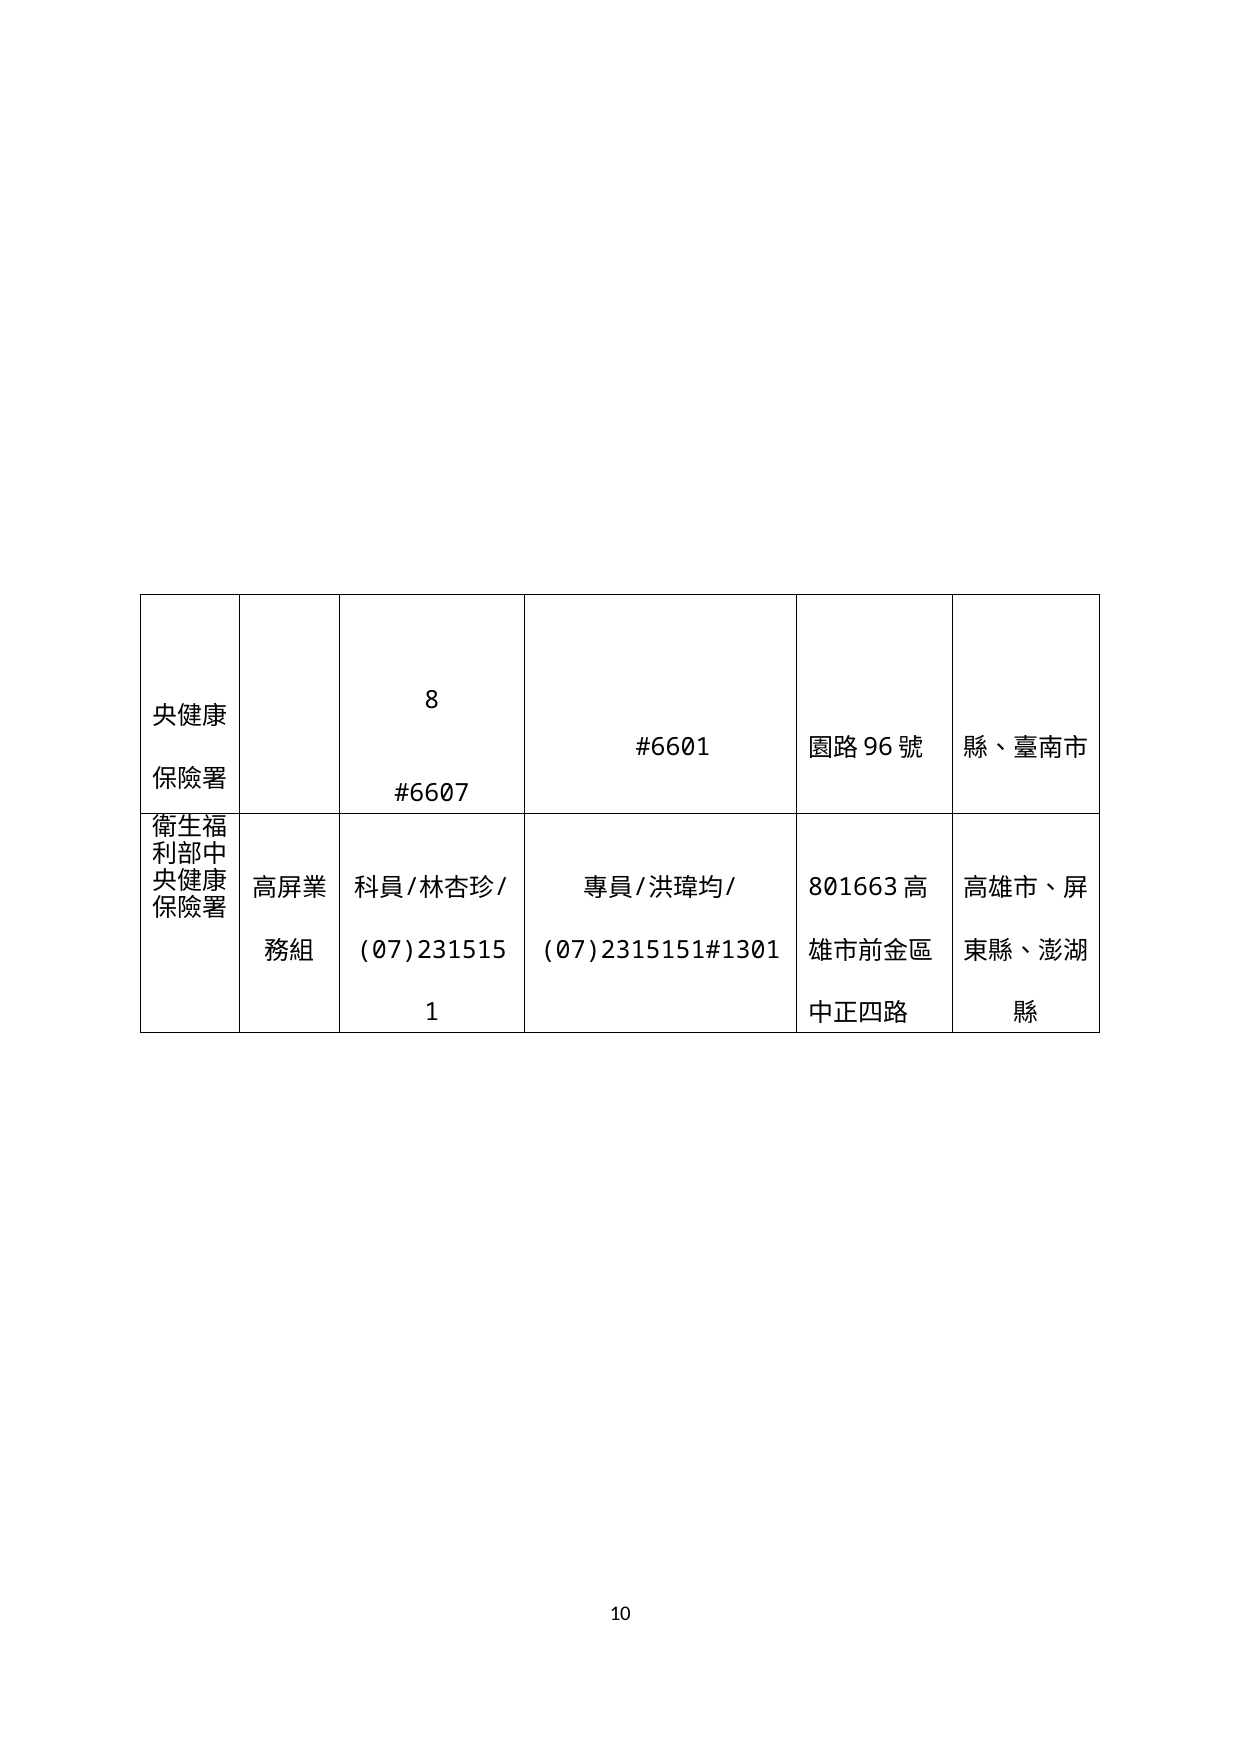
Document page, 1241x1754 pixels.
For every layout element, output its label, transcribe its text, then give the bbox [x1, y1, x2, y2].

table_cell 央健康保險署 [141, 595, 239, 813]
table_cell [240, 595, 339, 813]
table_cell 縣、臺南市 [953, 595, 1099, 813]
table_cell 高雄市、屏東縣、澎湖縣 [953, 814, 1099, 1032]
table_cell 801663高雄市前金區中正四路 [797, 814, 952, 1032]
table_cell #6601 [525, 595, 796, 813]
table_cell 園路96號 [797, 595, 952, 813]
table_cell 高屏業務組 [240, 814, 339, 1032]
table_cell 衛生福利部中央健康保險署 [141, 814, 239, 1032]
table_cell 專員/洪瑋均/ (07)2315151#1301 [525, 814, 796, 1032]
table_cell 科員/林杏珍/(07)2315151 [340, 814, 524, 1032]
table_cell 8 #6607 [340, 595, 524, 813]
